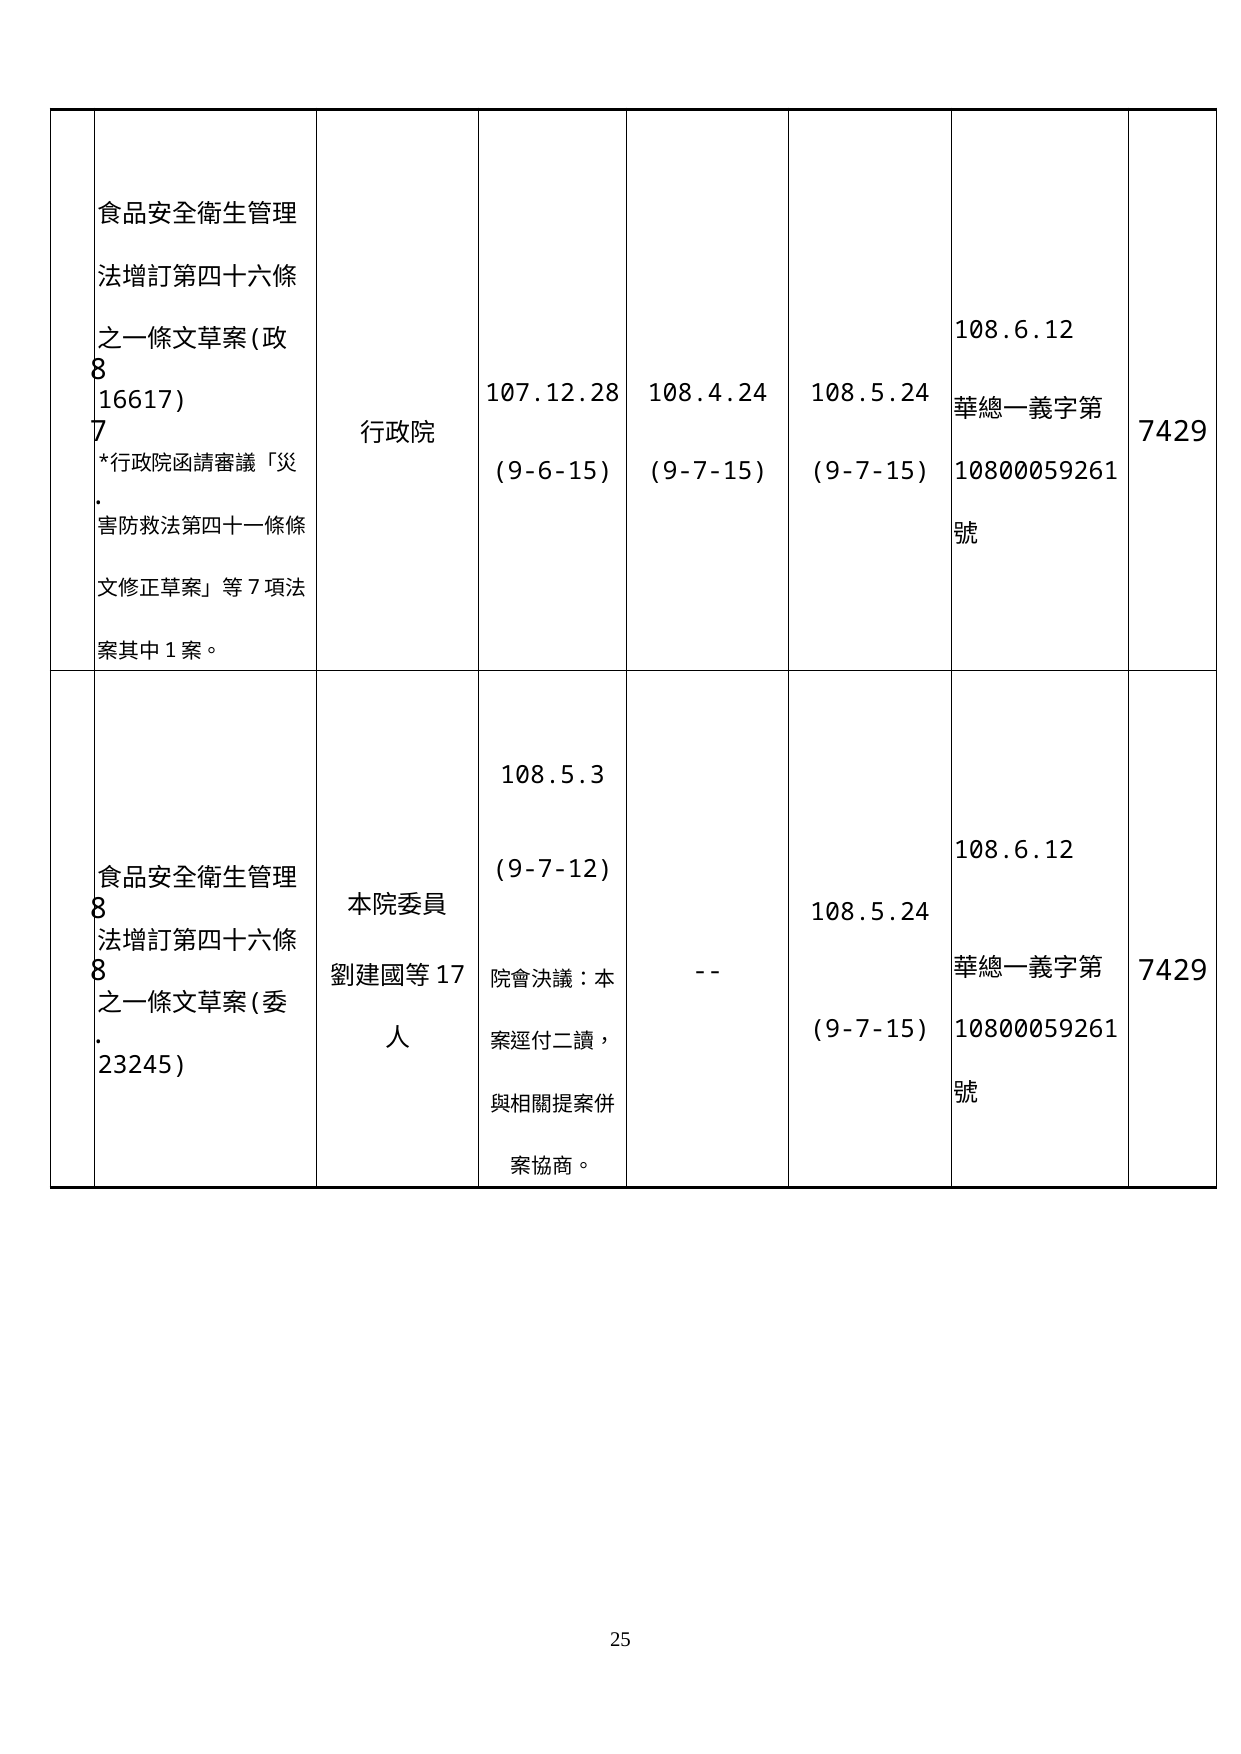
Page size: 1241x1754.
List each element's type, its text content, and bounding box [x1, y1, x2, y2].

table_cell 108.5.24 (9-7-15) [789, 671, 951, 1186]
table_cell 行政院 [317, 111, 478, 670]
table_cell 7429 [1129, 671, 1216, 1186]
table_cell [51, 671, 94, 1186]
table_cell [51, 111, 94, 670]
table_cell 108.6.12 華總一義字第10800059261號 [952, 111, 1128, 670]
table_cell 7429 [1129, 111, 1216, 670]
table_cell 108.6.12 華總一義字第10800059261號 [952, 671, 1128, 1186]
table_cell -- [627, 671, 788, 1186]
table_cell 108.5.24 (9-7-15) [789, 111, 951, 670]
table_cell 食品安全衛生管理法增訂第四十六條之一條文草案(委23245) [95, 671, 316, 1186]
table_cell 本院委員 劉建國等17人 [317, 671, 478, 1186]
table_cell 108.5.3 (9-7-12) 院會決議：本案逕付二讀，與相關提案併案協商。 [479, 671, 626, 1186]
table_cell 108.4.24 (9-7-15) [627, 111, 788, 670]
table_cell 食品安全衛生管理法增訂第四十六條之一條文草案(政16617) *行政院函請審議「災害防救法第四十一條條文修正草案」等7項法案其中1案。 [95, 111, 316, 670]
table_cell 107.12.28 (9-6-15) [479, 111, 626, 670]
